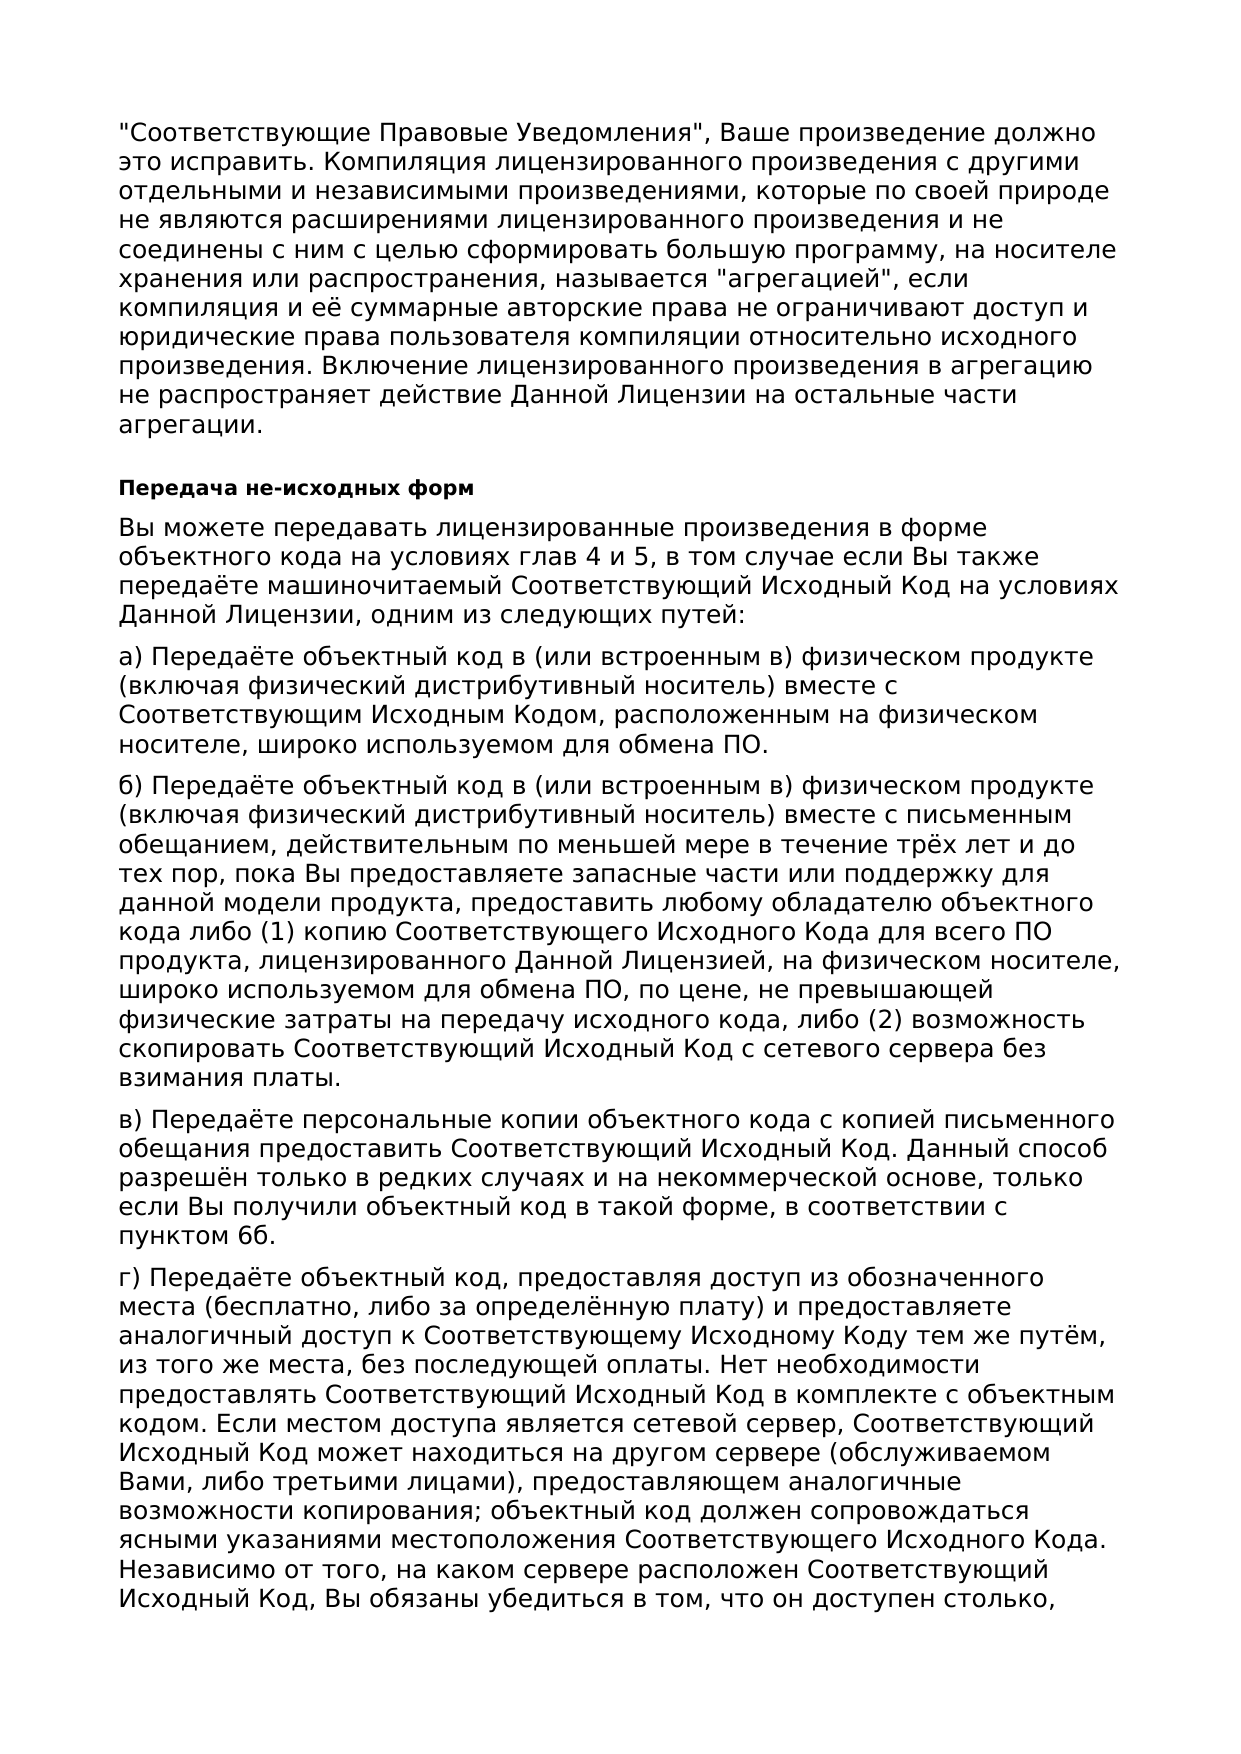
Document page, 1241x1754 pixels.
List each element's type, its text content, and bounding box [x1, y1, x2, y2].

text Вы можете передавать лицензированные произведения в форме объектного кода на условиях глав 4 и 5, в том случае если Вы также передаёте машиночитаемый Соответствующий Исходный Код на условиях Данной Лицензии, одним из следующих путей: [118, 513, 1122, 630]
text в) Передаёте персональные копии объектного кода с копией письменного обещания предоставить Соответствующий Исходный Код. Данный способ разрешён только в редких случаях и на некоммерческой основе, только если Вы получили объектный код в такой форме, в соответствии с пунктом 6б. [118, 1105, 1122, 1251]
text а) Передаёте объектный код в (или встроенным в) физическом продукте (включая физический дистрибутивный носитель) вместе с Соответствующим Исходным Кодом, расположенным на физическом носителе, широко используемом для обмена ПО. [118, 642, 1122, 759]
text "Соответствующие Правовые Уведомления", Ваше произведение должно это исправить. Компиляция лицензированного произведения с другими отдельными и независимыми произведениями, которые по своей природе не являются расширениями лицензированного произведения и не соединены с ним с целью сформировать большую программу, на носителе хранения или распространения, называется "агрегацией", если компиляция и её суммарные авторские права не ограничивают доступ и юридические права пользователя компиляции относительно исходного произведения. Включение лицензированного произведения в агрегацию не распространяет действие Данной Лицензии на остальные части агрегации. [118, 118, 1122, 439]
subtitle Передача не-исходных форм [118, 476, 1122, 501]
text б) Передаёте объектный код в (или встроенным в) физическом продукте (включая физический дистрибутивный носитель) вместе с письменным обещанием, действительным по меньшей мере в течение трёх лет и до тех пор, пока Вы предоставляете запасные части или поддержку для данной модели продукта, предоставить любому обладателю объектного кода либо (1) копию Соответствующего Исходного Кода для всего ПО продукта, лицензированного Данной Лицензией, на физическом носителе, широко используемом для обмена ПО, по цене, не превышающей физические затраты на передачу исходного кода, либо (2) возможность скопировать Соответствующий Исходный Код с сетевого сервера без взимания платы. [118, 772, 1122, 1092]
text г) Передаёте объектный код, предоставляя доступ из обозначенного места (бесплатно, либо за определённую плату) и предоставляете аналогичный доступ к Соответствующему Исходному Коду тем же путём, из того же места, без последующей оплаты. Нет необходимости предоставлять Соответствующий Исходный Код в комплекте с объектным кодом. Если местом доступа является сетевой сервер, Соответствующий Исходный Код может находиться на другом сервере (обслуживаемом Вами, либо третьими лицами), предоставляющем аналогичные возможности копирования; объектный код должен сопровождаться ясными указаниями местоположения Соответствующего Исходного Кода. Независимо от того, на каком сервере расположен Соответствующий Исходный Код, Вы обязаны убедиться в том, что он доступен столько, [118, 1263, 1122, 1613]
